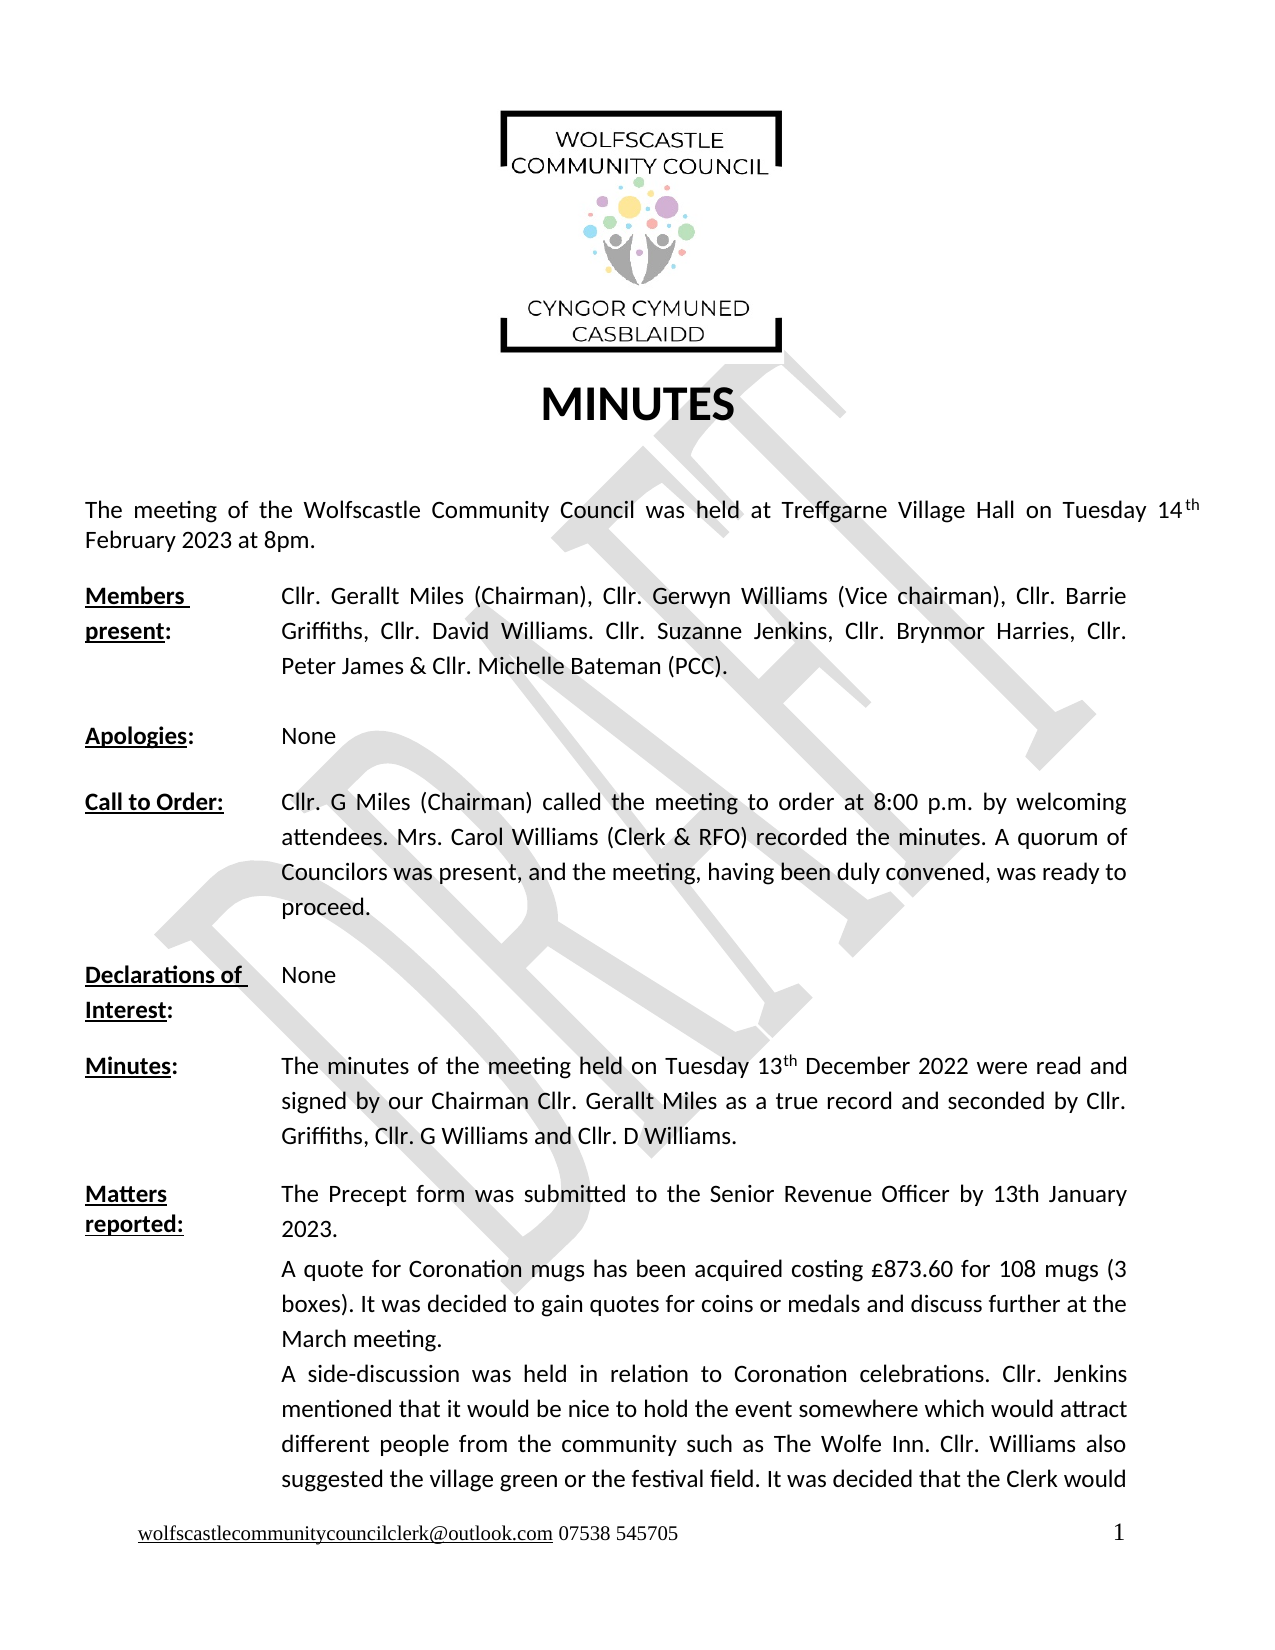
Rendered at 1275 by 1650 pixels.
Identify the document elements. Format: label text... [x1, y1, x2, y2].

table_cell A quote for Coronation mugs has been acquired costing £873.60 for 108 mugs (3 boxes). It was decided to gain quotes for coins or medals and discuss further at the March meeting. A side-discussion was held in relation to Coronation celebrations. Cllr. Jenkins mentioned that it would be nice to hold the event somewhere which would attract different people from the community such as The Wolfe Inn. Cllr. Williams also suggested the village green or the festival field. It was decided that the Clerk would [270, 1253, 1140, 1494]
table_cell Cllr. G Miles (Chairman) called the meeting to order at 8:00 p.m. by welcoming attendees. Mrs. Carol Williams (Clerk & RFO) recorded the minutes. A quorum of Councilors was present, and the meeting, having been duly convened, was ready to proceed. [270, 897, 380, 959]
table_cell Minutes: [74, 1050, 270, 1178]
table_cell Cllr. Gerallt Miles (Chairman), Cllr. Gerwyn Williams (Vice chairman), Cllr. Barrie Griffiths, Cllr. David Williams. Cllr. Suzanne Jenkins, Cllr. Brynmor Harries, Cllr. Peter James & Cllr. Michelle Bateman (PCC). [925, 580, 1140, 720]
table_cell Cllr. G Miles (Chairman) called the meeting to order at 8:00 p.m. by welcoming attendees. Mrs. Carol Williams (Clerk & RFO) recorded the minutes. A quorum of Councilors was present, and the meeting, having been duly convened, was ready to proceed. [270, 786, 480, 959]
table_cell Cllr. Gerallt Miles (Chairman), Cllr. Gerwyn Williams (Vice chairman), Cllr. Barrie Griffiths, Cllr. David Williams. Cllr. Suzanne Jenkins, Cllr. Brynmor Harries, Cllr. Peter James & Cllr. Michelle Bateman (PCC). [661, 580, 1026, 720]
table_cell Cllr. G Miles (Chairman) called the meeting to order at 8:00 p.m. by welcoming attendees. Mrs. Carol Williams (Clerk & RFO) recorded the minutes. A quorum of Councilors was present, and the meeting, having been duly convened, was ready to proceed. [349, 786, 527, 943]
table_cell [1140, 1253, 1211, 1494]
table_cell None [270, 959, 473, 1050]
table_cell [801, 720, 1140, 786]
table_cell None [270, 720, 594, 786]
table_cell [561, 720, 677, 786]
table_header The meeting of the Wolfscastle Community Council was held at Treffgarne Village Hall on Tuesday 14th February 2023 at 8pm. [610, 494, 886, 580]
table_cell The Precept form was submitted to the Senior Revenue Officer by 13th January 2023. [560, 1178, 1140, 1253]
table_cell [424, 959, 571, 1050]
table_cell Matters reported: [74, 1178, 270, 1494]
table_cell Members present: [74, 580, 270, 720]
subtitle MINUTES [705, 420, 739, 433]
table_cell Call to Order: [74, 786, 270, 959]
subtitle MINUTES [118, 104, 724, 433]
table_cell The minutes of the meeting held on Tuesday 13th December 2022 were read and signed by our Chairman Cllr. Gerallt Miles as a true record and seconded by Cllr. Griffiths, Cllr. G Williams and Cllr. D Williams. [512, 1050, 1140, 1178]
table_cell Cllr. G Miles (Chairman) called the meeting to order at 8:00 p.m. by welcoming attendees. Mrs. Carol Williams (Clerk & RFO) recorded the minutes. A quorum of Councilors was present, and the meeting, having been duly convened, was ready to proceed. [687, 786, 1140, 959]
table_cell [1140, 580, 1211, 720]
table_cell [1140, 1178, 1211, 1253]
table_header The meeting of the Wolfscastle Community Council was held at Treffgarne Village Hall on Tuesday 14th February 2023 at 8pm. [74, 494, 623, 580]
table_cell The minutes of the meeting held on Tuesday 13th December 2022 were read and signed by our Chairman Cllr. Gerallt Miles as a true record and seconded by Cllr. Griffiths, Cllr. G Williams and Cllr. D Williams. [338, 1050, 560, 1178]
table_cell The Precept form was submitted to the Senior Revenue Officer by 13th January 2023. [270, 1178, 502, 1253]
table_cell [1140, 786, 1211, 959]
table_cell [1140, 1050, 1211, 1178]
table_cell Cllr. G Miles (Chairman) called the meeting to order at 8:00 p.m. by welcoming attendees. Mrs. Carol Williams (Clerk & RFO) recorded the minutes. A quorum of Councilors was present, and the meeting, having been duly convened, was ready to proceed. [474, 786, 729, 959]
table_cell Apologies: [74, 720, 270, 786]
subtitle MINUTES [741, 104, 1157, 433]
table_cell [1140, 720, 1211, 786]
table_cell [621, 959, 1140, 1050]
table_header The meeting of the Wolfscastle Community Council was held at Treffgarne Village Hall on Tuesday 14th February 2023 at 8pm. [839, 494, 1211, 580]
table_cell Cllr. Gerallt Miles (Chairman), Cllr. Gerwyn Williams (Vice chairman), Cllr. Barrie Griffiths, Cllr. David Williams. Cllr. Suzanne Jenkins, Cllr. Brynmor Harries, Cllr. Peter James & Cllr. Michelle Bateman (PCC). [270, 580, 763, 720]
table_cell [637, 720, 829, 786]
table_cell Declarations of Interest: [74, 959, 270, 1050]
table_cell Cllr. G Miles (Chairman) called the meeting to order at 8:00 p.m. by welcoming attendees. Mrs. Carol Williams (Clerk & RFO) recorded the minutes. A quorum of Councilors was present, and the meeting, having been duly convened, was ready to proceed. [613, 786, 701, 844]
table_cell The minutes of the meeting held on Tuesday 13th December 2022 were read and signed by our Chairman Cllr. Gerallt Miles as a true record and seconded by Cllr. Griffiths, Cllr. G Williams and Cllr. D Williams. [270, 1050, 427, 1178]
table_cell The Precept form was submitted to the Senior Revenue Officer by 13th January 2023. [466, 1178, 561, 1235]
table_cell [1140, 959, 1211, 1050]
table_cell [527, 959, 708, 1050]
